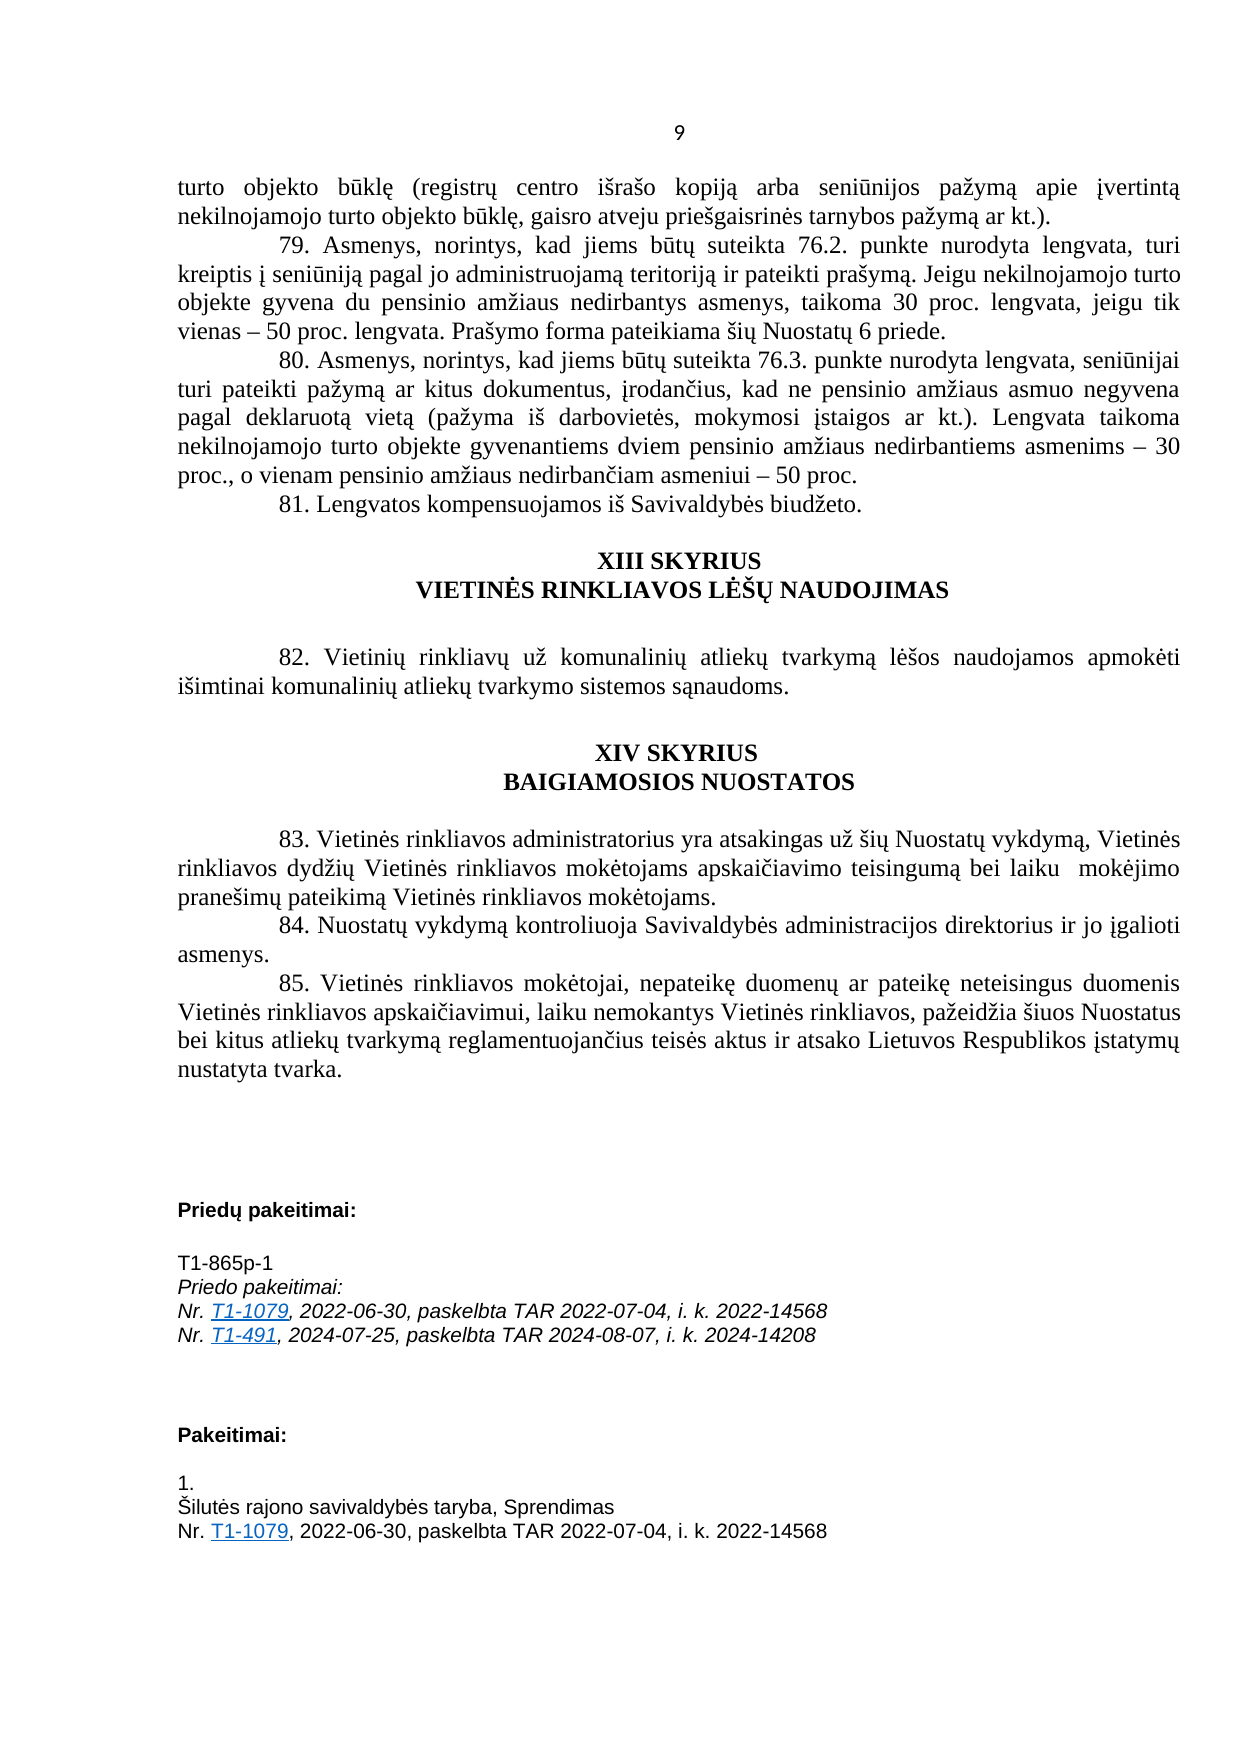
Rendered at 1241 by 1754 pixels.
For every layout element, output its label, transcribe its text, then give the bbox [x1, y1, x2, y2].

text Šilutės rajono savivaldybės taryba, Sprendimas [177, 1495, 1181, 1519]
text 84. Nuostatų vykdymą kontroliuoja Savivaldybės administracijos direktorius ir jo įgalioti asmenys. [177, 910, 1181, 968]
text 1. [177, 1471, 1181, 1495]
text XIV SKYRIUS [177, 738, 1181, 767]
text 81. Lengvatos kompensuojamos iš Savivaldybės biudžeto. [177, 489, 1181, 517]
text T1-865p-1 [177, 1251, 1181, 1274]
text Nr. T1-491, 2024-07-25, paskelbta TAR 2024-08-07, i. k. 2024-14208 [177, 1322, 1181, 1346]
text Nr. T1-1079, 2022-06-30, paskelbta TAR 2022-07-04, i. k. 2022-14568 [177, 1519, 1181, 1543]
text turto objekto būklę (registrų centro išrašo kopiją arba seniūnijos pažymą apie įvertintą nekilnojamojo turto objekto būklę, gaisro atveju priešgaisrinės tarnybos pažymą ar kt.). [177, 172, 1181, 230]
text Nr. T1-1079, 2022-06-30, paskelbta TAR 2022-07-04, i. k. 2022-14568 [177, 1298, 1181, 1322]
text BAIGIAMOSIOS NUOSTATOS [177, 767, 1181, 795]
text VIETINĖS RINKLIAVOS LĖŠŲ NAUDOJIMAS [177, 575, 1181, 604]
text Priedo pakeitimai: [177, 1274, 1181, 1298]
text 82. Vietinių rinkliavų už komunalinių atliekų tvarkymą lėšos naudojamos apmokėti išimtinai komunalinių atliekų tvarkymo sistemos sąnaudoms. [177, 642, 1181, 699]
text XIII SKYRIUS [177, 546, 1181, 575]
text 79. Asmenys, norintys, kad jiems būtų suteikta 76.2. punkte nurodyta lengvata, turi kreiptis į seniūniją pagal jo administruojamą teritoriją ir pateikti prašymą. Jeigu nekilnojamojo turto objekte gyvena du pensinio amžiaus nedirbantys asmenys, taikoma 30 proc. lengvata, jeigu tik vienas – 50 proc. lengvata. Prašymo forma pateikiama šių Nuostatų 6 priede. [177, 230, 1181, 345]
text 85. Vietinės rinkliavos mokėtojai, nepateikę duomenų ar pateikę neteisingus duomenis Vietinės rinkliavos apskaičiavimui, laiku nemokantys Vietinės rinkliavos, pažeidžia šiuos Nuostatus bei kitus atliekų tvarkymą reglamentuojančius teisės aktus ir atsako Lietuvos Respublikos įstatymų nustatyta tvarka. [177, 968, 1181, 1083]
text Priedų pakeitimai: [177, 1198, 1181, 1222]
text 83. Vietinės rinkliavos administratorius yra atsakingas už šių Nuostatų vykdymą, Vietinės rinkliavos dydžių Vietinės rinkliavos mokėtojams apskaičiavimo teisingumą bei laiku mokėjimo pranešimų pateikimą Vietinės rinkliavos mokėtojams. [177, 824, 1181, 910]
text 80. Asmenys, norintys, kad jiems būtų suteikta 76.3. punkte nurodyta lengvata, seniūnijai turi pateikti pažymą ar kitus dokumentus, įrodančius, kad ne pensinio amžiaus asmuo negyvena pagal deklaruotą vietą (pažyma iš darbovietės, mokymosi įstaigos ar kt.). Lengvata taikoma nekilnojamojo turto objekte gyvenantiems dviem pensinio amžiaus nedirbantiems asmenims – 30 proc., o vienam pensinio amžiaus nedirbančiam asmeniui – 50 proc. [177, 345, 1181, 489]
text Pakeitimai: [177, 1423, 1181, 1447]
